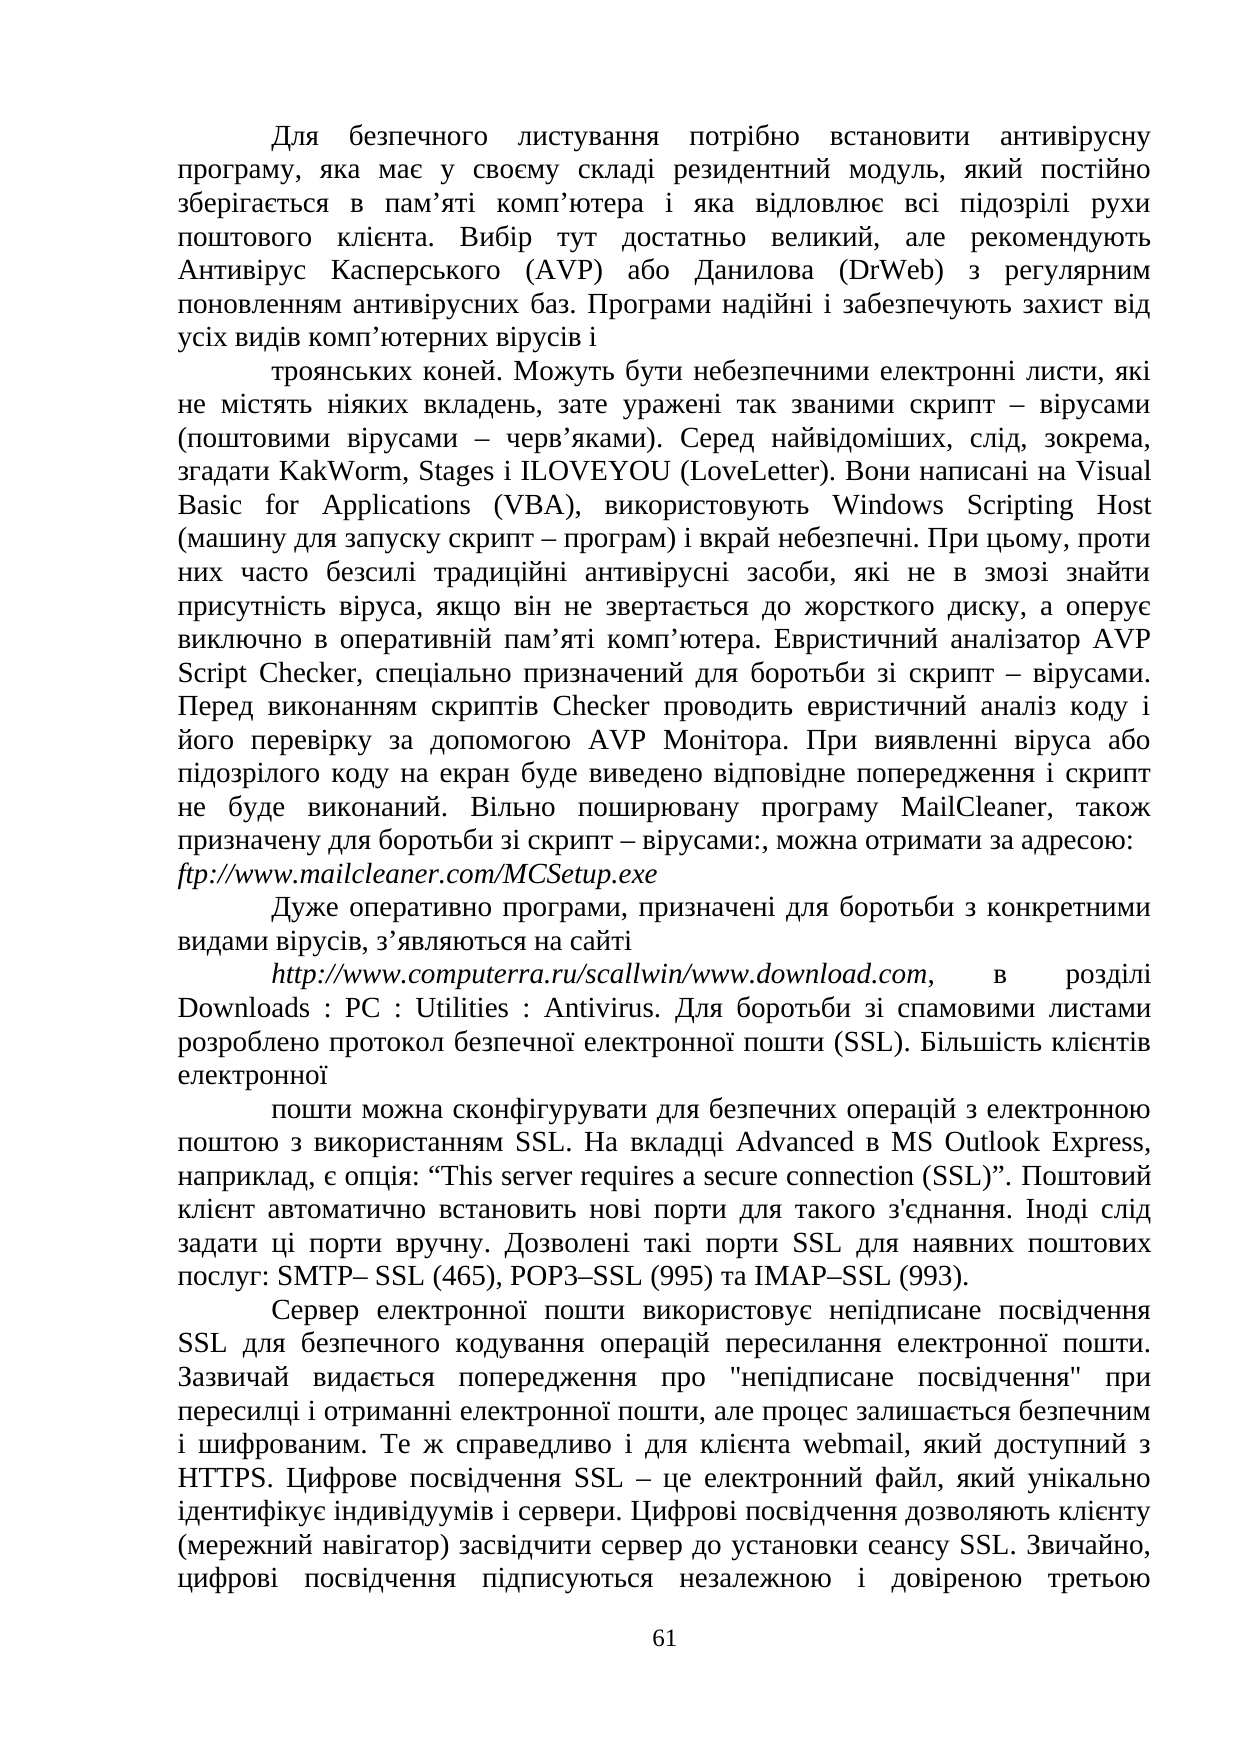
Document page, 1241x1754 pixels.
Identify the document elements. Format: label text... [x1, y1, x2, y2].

text пошти можна сконфігурувати для безпечних операцій з електронною поштою з використанням SSL. На вкладці Advanced в MS Outlook Express, наприклад, є опція: “This server requires a secure connection (SSL)”. Поштовий клієнт автоматично встановить нові порти для такого з'єднання. Іноді слід задати ці порти вручну. Дозволені такі порти SSL для наявних поштових послуг: SMTP– SSL (465), POP3–SSL (995) та IMAP–SSL (993). [177, 1091, 1152, 1292]
text Для безпечного листування потрібно встановити антивірусну програму, яка має у своєму складі резидентний модуль, який постійно зберігається в пам’яті комп’ютера і яка відловлює всі підозрілі рухи поштового клієнта. Вибір тут достатньо великий, але рекомендують Антивірус Касперського (AVP) або Данилова (DrWeb) з регулярним поновленням антивірусних баз. Програми надійні і забезпечують захист від усіх видів комп’ютерних вірусів і [177, 118, 1152, 353]
text ftp://www.mailcleaner.com/MCSetup.exe [177, 856, 1152, 889]
text Сервер електронної пошти використовує непідписане посвідчення SSL для безпечного кодування операцій пересилання електронної пошти. Зазвичай видається попередження про "непідписане посвідчення" при пересилці і отриманні електронної пошти, але процес залишається безпечним і шифрованим. Те ж справедливо і для клієнта webmail, який доступний з HTTPS. Цифрове посвідчення SSL – це електронний файл, який унікально ідентифікує індивідуумів і сервери. Цифрові посвідчення дозволяють клієнту (мережний навігатор) засвідчити сервер до установки сеансу SSL. Звичайно, цифрові посвідчення підписуються незалежною і довіреною третьою [177, 1292, 1152, 1594]
text Дуже оперативно програми, призначені для боротьби з конкретними видами вірусів, з’являються на сайті [177, 889, 1152, 957]
text http://www.computerra.ru/scallwin/www.download.com, в розділі Downloads : PC : Utilities : Antivirus. Для боротьби зі спамовими листами розроблено протокол безпечної електронної пошти (SSL). Більшість клієнтів електронної [177, 957, 1152, 1091]
text троянських коней. Можуть бути небезпечними електронні листи, які не містять ніяких вкладень, зате уражені так званими скрипт – вірусами (поштовими вірусами – черв’яками). Серед найвідоміших, слід, зокрема, згадати KakWorm, Stages і ILOVEYOU (LoveLetter). Вони написані на Visual Basic for Applications (VBA), використовують Windows Scripting Host (машину для запуску скрипт – програм) і вкрай небезпечні. При цьому, проти них часто безсилі традиційні антивірусні засоби, які не в змозі знайти присутність віруса, якщо він не звертається до жорсткого диску, а оперує виключно в оперативній пам’яті комп’ютера. Евристичний аналізатор AVP Script Checker, спеціально призначений для боротьби зі скрипт – вірусами. Перед виконанням скриптів Checker проводить евристичний аналіз коду і його перевірку за допомогою AVP Монітора. При виявленні віруса або підозрілого коду на екран буде виведено відповідне попередження і скрипт не буде виконаний. Вільно поширювану програму MailCleaner, також призначену для боротьби зі скрипт – вірусами:, можна отримати за адресою: [177, 353, 1152, 856]
